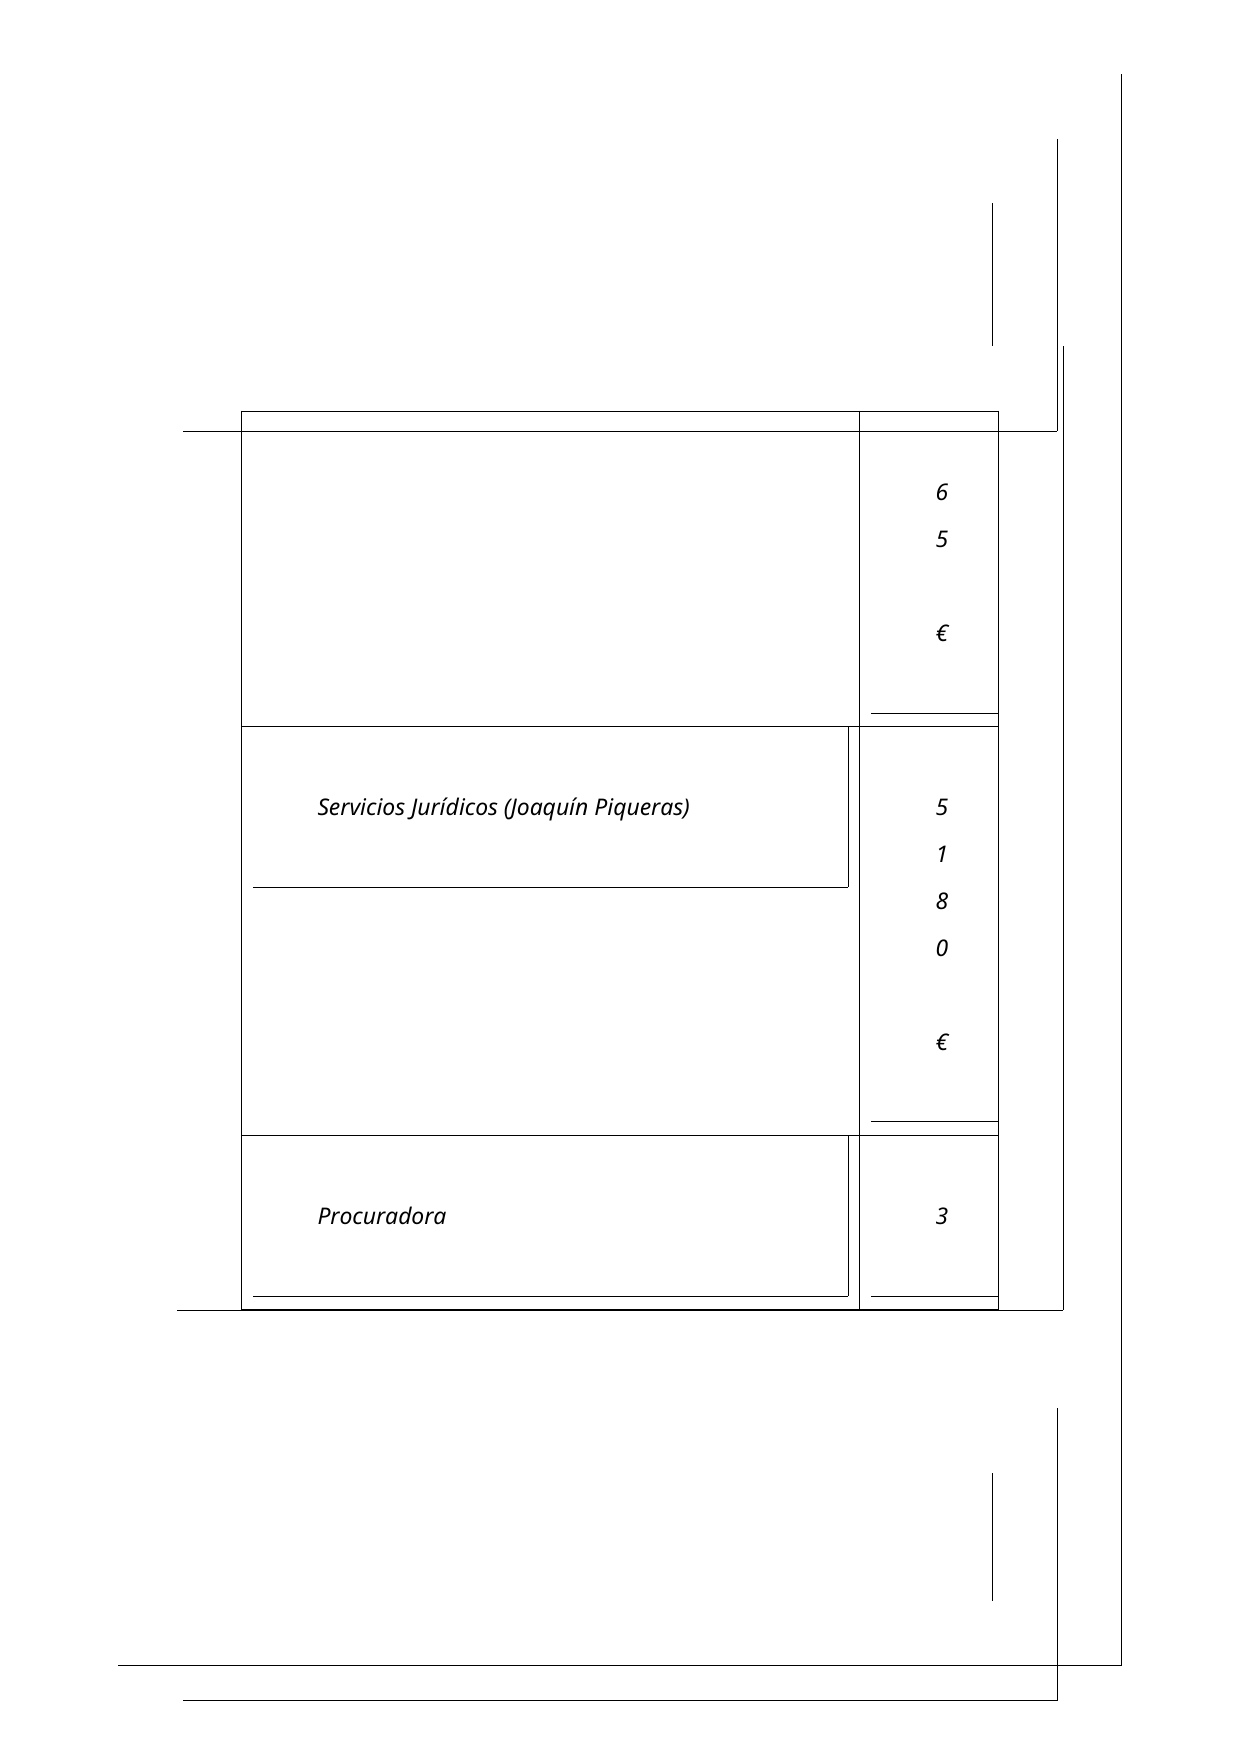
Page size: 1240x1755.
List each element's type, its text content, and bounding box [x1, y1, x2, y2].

table_cell 5180 € [860, 727, 998, 1135]
table_cell Procuradora [242, 1136, 859, 1309]
table_header 65 € [860, 412, 998, 726]
table_cell Servicios Jurídicos (Joaquín Piqueras) [242, 727, 859, 1135]
table_cell 3 [860, 1136, 998, 1309]
table_header [242, 412, 859, 726]
